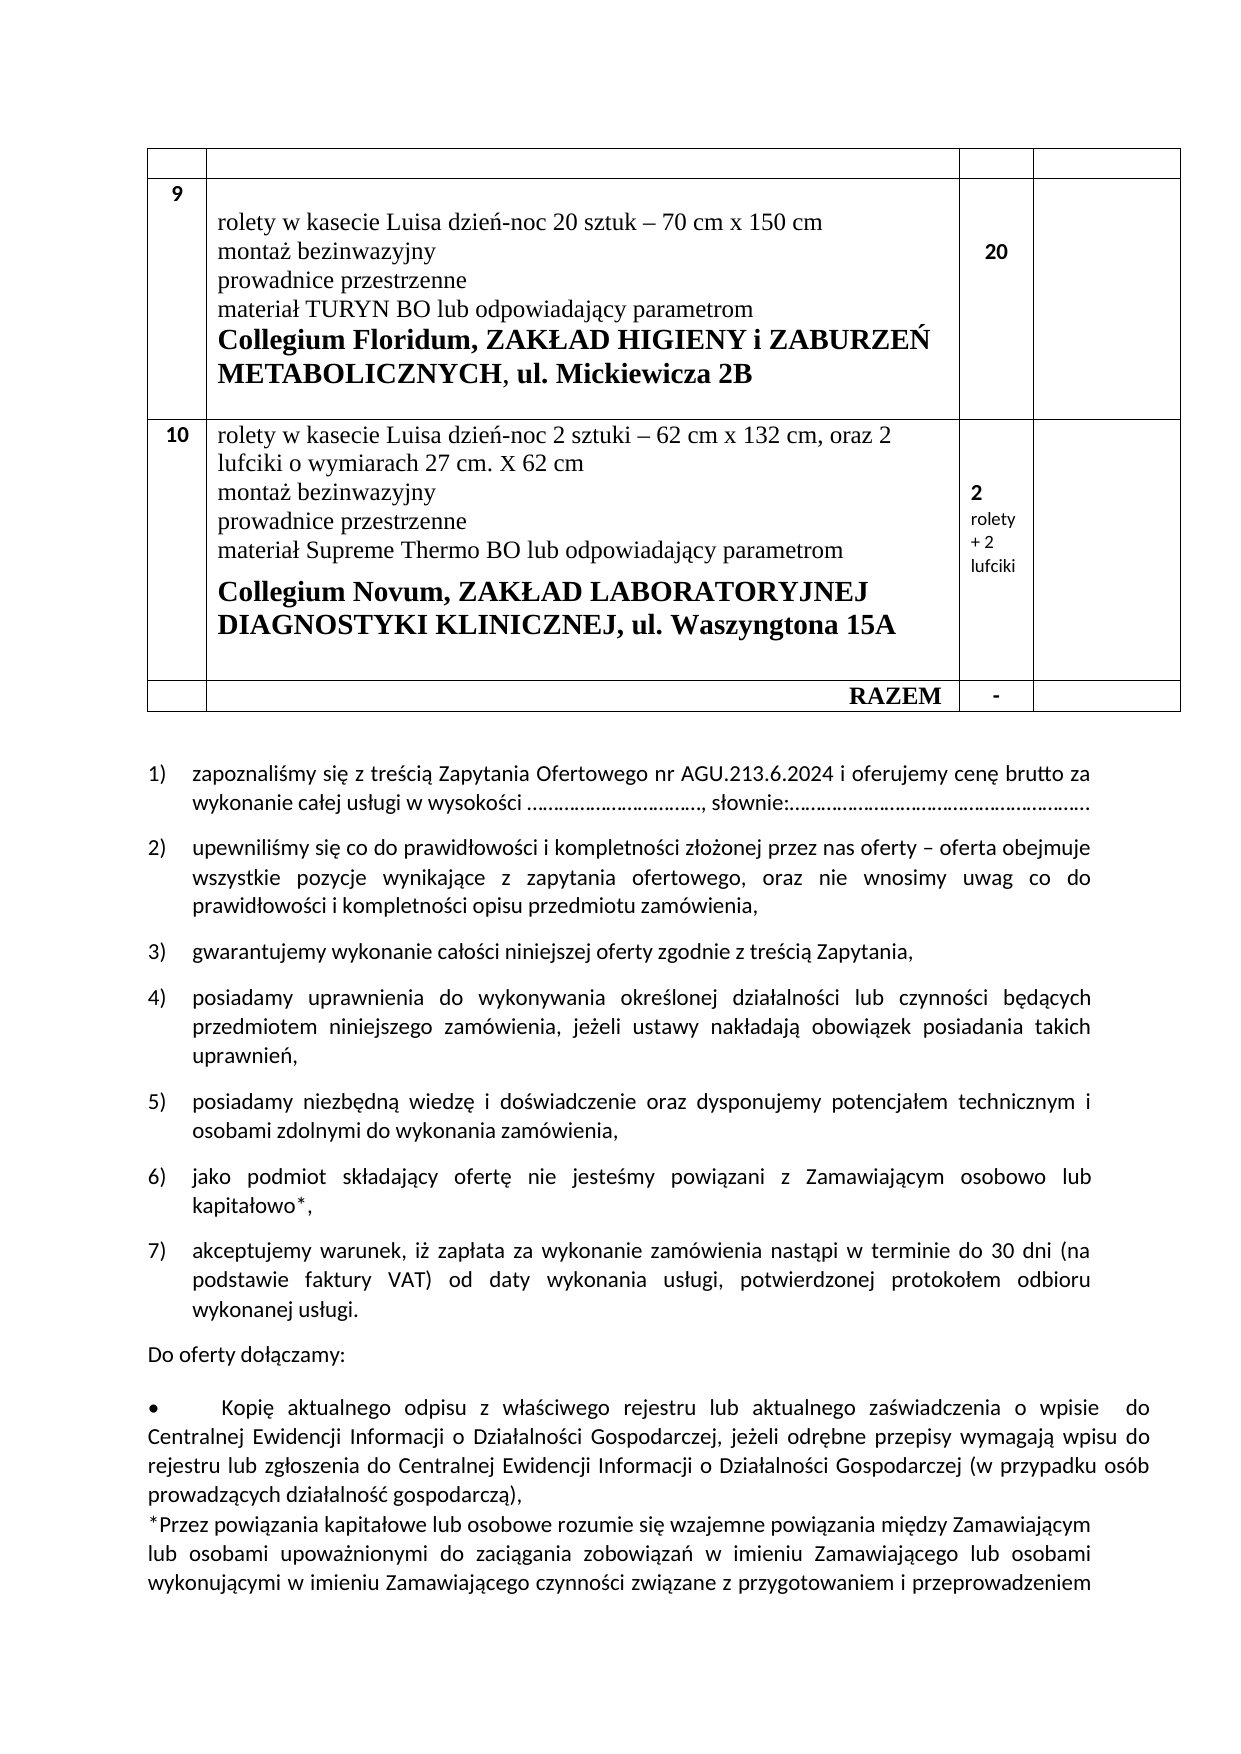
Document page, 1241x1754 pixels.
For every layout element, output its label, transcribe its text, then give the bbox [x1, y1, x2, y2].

text 3) gwarantujemy wykonanie całości niniejszej oferty zgodnie z treścią Zapytania, [148, 937, 1093, 965]
table_cell [148, 149, 206, 178]
text 2) upewniliśmy się co do prawidłowości i kompletności złożonej przez nas oferty – oferta obejmuje wszystkie pozycje wynikające z zapytania ofertowego, oraz nie wnosimy uwag co do prawidłowości i kompletności opisu przedmiotu zamówienia, [148, 833, 1093, 920]
table_cell [1034, 681, 1180, 711]
table_cell [207, 149, 959, 178]
table_cell rolety w kasecie Luisa dzień-noc 20 sztuk – 70 cm x 150 cm montaż bezinwazyjny prowadnice przestrzenne materiał TURYN BO lub odpowiadający parametrom Collegium Floridum, ZAKŁAD HIGIENY i ZABURZEŃ METABOLICZNYCH, ul. Mickiewicza 2B [207, 179, 959, 419]
table_cell [1034, 420, 1180, 680]
table_cell [1034, 179, 1180, 419]
table_cell [960, 149, 1033, 178]
table_cell 2 rolety+ 2 lufciki [960, 420, 1033, 680]
text • Kopię aktualnego odpisu z właściwego rejestru lub aktualnego zaświadczenia o wpisie do Centralnej Ewidencji Informacji o Działalności Gospodarczej, jeżeli odrębne przepisy wymagają wpisu do rejestru lub zgłoszenia do Centralnej Ewidencji Informacji o Działalności Gospodarczej (w przypadku osób prowadzących działalność gospodarczą), [148, 1393, 1152, 1509]
table_cell RAZEM [207, 681, 959, 711]
text 5) posiadamy niezbędną wiedzę i doświadczenie oraz dysponujemy potencjałem technicznym i osobami zdolnymi do wykonania zamówienia, [148, 1087, 1093, 1144]
text 6) jako podmiot składający ofertę nie jesteśmy powiązani z Zamawiającym osobowo lub kapitałowo*, [148, 1162, 1093, 1219]
text 1) zapoznaliśmy się z treścią Zapytania Ofertowego nr AGU.213.6.2024 i oferujemy cenę brutto za wykonanie całej usługi w wysokości ……………………………, słownie:………………………………………………… [148, 759, 1093, 816]
table_cell - [960, 681, 1033, 711]
table_cell 10 [148, 420, 206, 680]
text *Przez powiązania kapitałowe lub osobowe rozumie się wzajemne powiązania między Zamawiającym lub osobami upoważnionymi do zaciągania zobowiązań w imieniu Zamawiającego lub osobami wykonującymi w imieniu Zamawiającego czynności związane z przygotowaniem i przeprowadzeniem [148, 1510, 1093, 1596]
table_cell 20 [960, 179, 1033, 419]
text 7) akceptujemy warunek, iż zapłata za wykonanie zamówienia nastąpi w terminie do 30 dni (na podstawie faktury VAT) od daty wykonania usługi, potwierdzonej protokołem odbioru wykonanej usługi. [148, 1237, 1093, 1323]
text Do oferty dołączamy: [148, 1340, 1093, 1368]
text 4) posiadamy uprawnienia do wykonywania określonej działalności lub czynności będących przedmiotem niniejszego zamówienia, jeżeli ustawy nakładają obowiązek posiadania takich uprawnień, [148, 983, 1093, 1069]
table_cell [1034, 149, 1180, 178]
table_cell 9 [148, 179, 206, 419]
table_cell [148, 681, 206, 711]
table_cell rolety w kasecie Luisa dzień-noc 2 sztuki – 62 cm x 132 cm, oraz 2 lufciki o wymiarach 27 cm. X 62 cm montaż bezinwazyjny prowadnice przestrzenne materiał Supreme Thermo BO lub odpowiadający parametrom Collegium Novum, ZAKŁAD LABORATORYJNEJ DIAGNOSTYKI KLINICZNEJ, ul. Waszyngtona 15A [207, 420, 959, 680]
